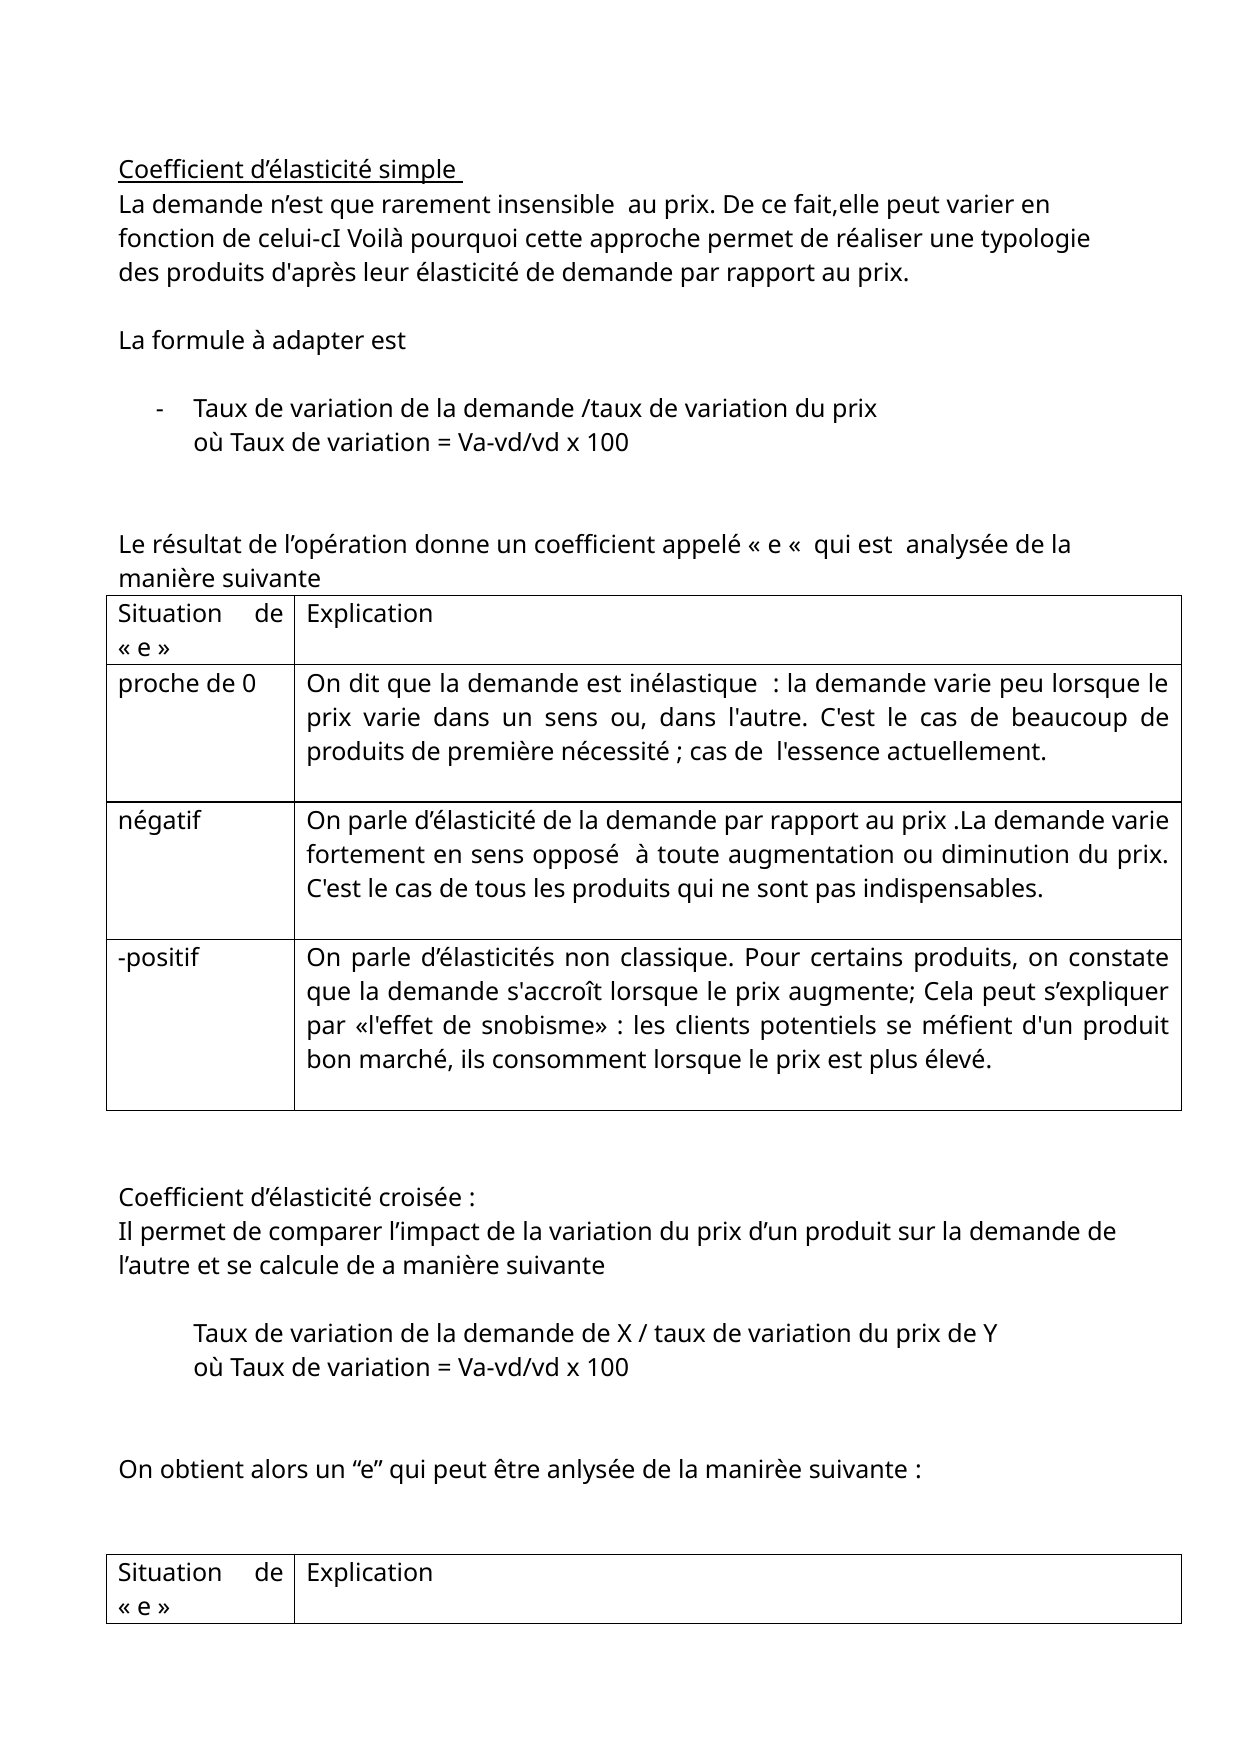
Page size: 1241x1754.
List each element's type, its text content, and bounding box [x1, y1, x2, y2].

table_header Situation de « e » [107, 1555, 294, 1623]
text Taux de variation de la demande de X / taux de variation du prix de Y [118, 1316, 1122, 1349]
table_header Explication [295, 596, 1181, 664]
table_cell négatif [107, 803, 294, 939]
text Coefficient d’élasticité croisée : [118, 1179, 1122, 1213]
list Taux de variation de la demande /taux de variation du prix [156, 391, 1122, 425]
text Il permet de comparer l’impact de la variation du prix d’un produit sur la demande de l’autre et se calcule de a manière suivante [118, 1213, 1122, 1281]
text Coefficient d’élasticité simple [118, 152, 1122, 186]
text La demande n’est que rarement insensible au prix. De ce fait,elle peut varier en fonction de celui-cI Voilà pourquoi cette approche permet de réaliser une typologie des produits d'après leur élasticité de demande par rapport au prix. [118, 186, 1122, 288]
text On obtient alors un “e” qui peut être anlysée de la manirèe suivante : [118, 1452, 1122, 1486]
table_header Situation de « e » [107, 596, 294, 664]
table_cell proche de 0 [107, 665, 294, 801]
table_cell On parle d’élasticité de la demande par rapport au prix .La demande varie fortement en sens opposé à toute augmentation ou diminution du prix. C'est le cas de tous les produits qui ne sont pas indispensables. [295, 803, 1181, 939]
table_cell On parle d’élasticités non classique. Pour certains produits, on constate que la demande s'accroît lorsque le prix augmente; Cela peut s’expliquer par «l'effet de snobisme» : les clients potentiels se méfient d'un produit bon marché, ils consomment lorsque le prix est plus élevé. [295, 940, 1181, 1110]
list où Taux de variation = Va-vd/vd x 100 [193, 425, 1122, 459]
text Le résultat de l’opération donne un coefficient appelé « e « qui est analysée de la manière suivante [118, 527, 1122, 595]
list où Taux de variation = Va-vd/vd x 100 [193, 1349, 1122, 1384]
table_cell -positif [107, 940, 294, 1110]
table_cell On dit que la demande est inélastique : la demande varie peu lorsque le prix varie dans un sens ou, dans l'autre. C'est le cas de beaucoup de produits de première nécessité ; cas de l'essence actuellement. [295, 665, 1181, 801]
table_header Explication [295, 1555, 1181, 1623]
text La formule à adapter est [118, 322, 1122, 357]
